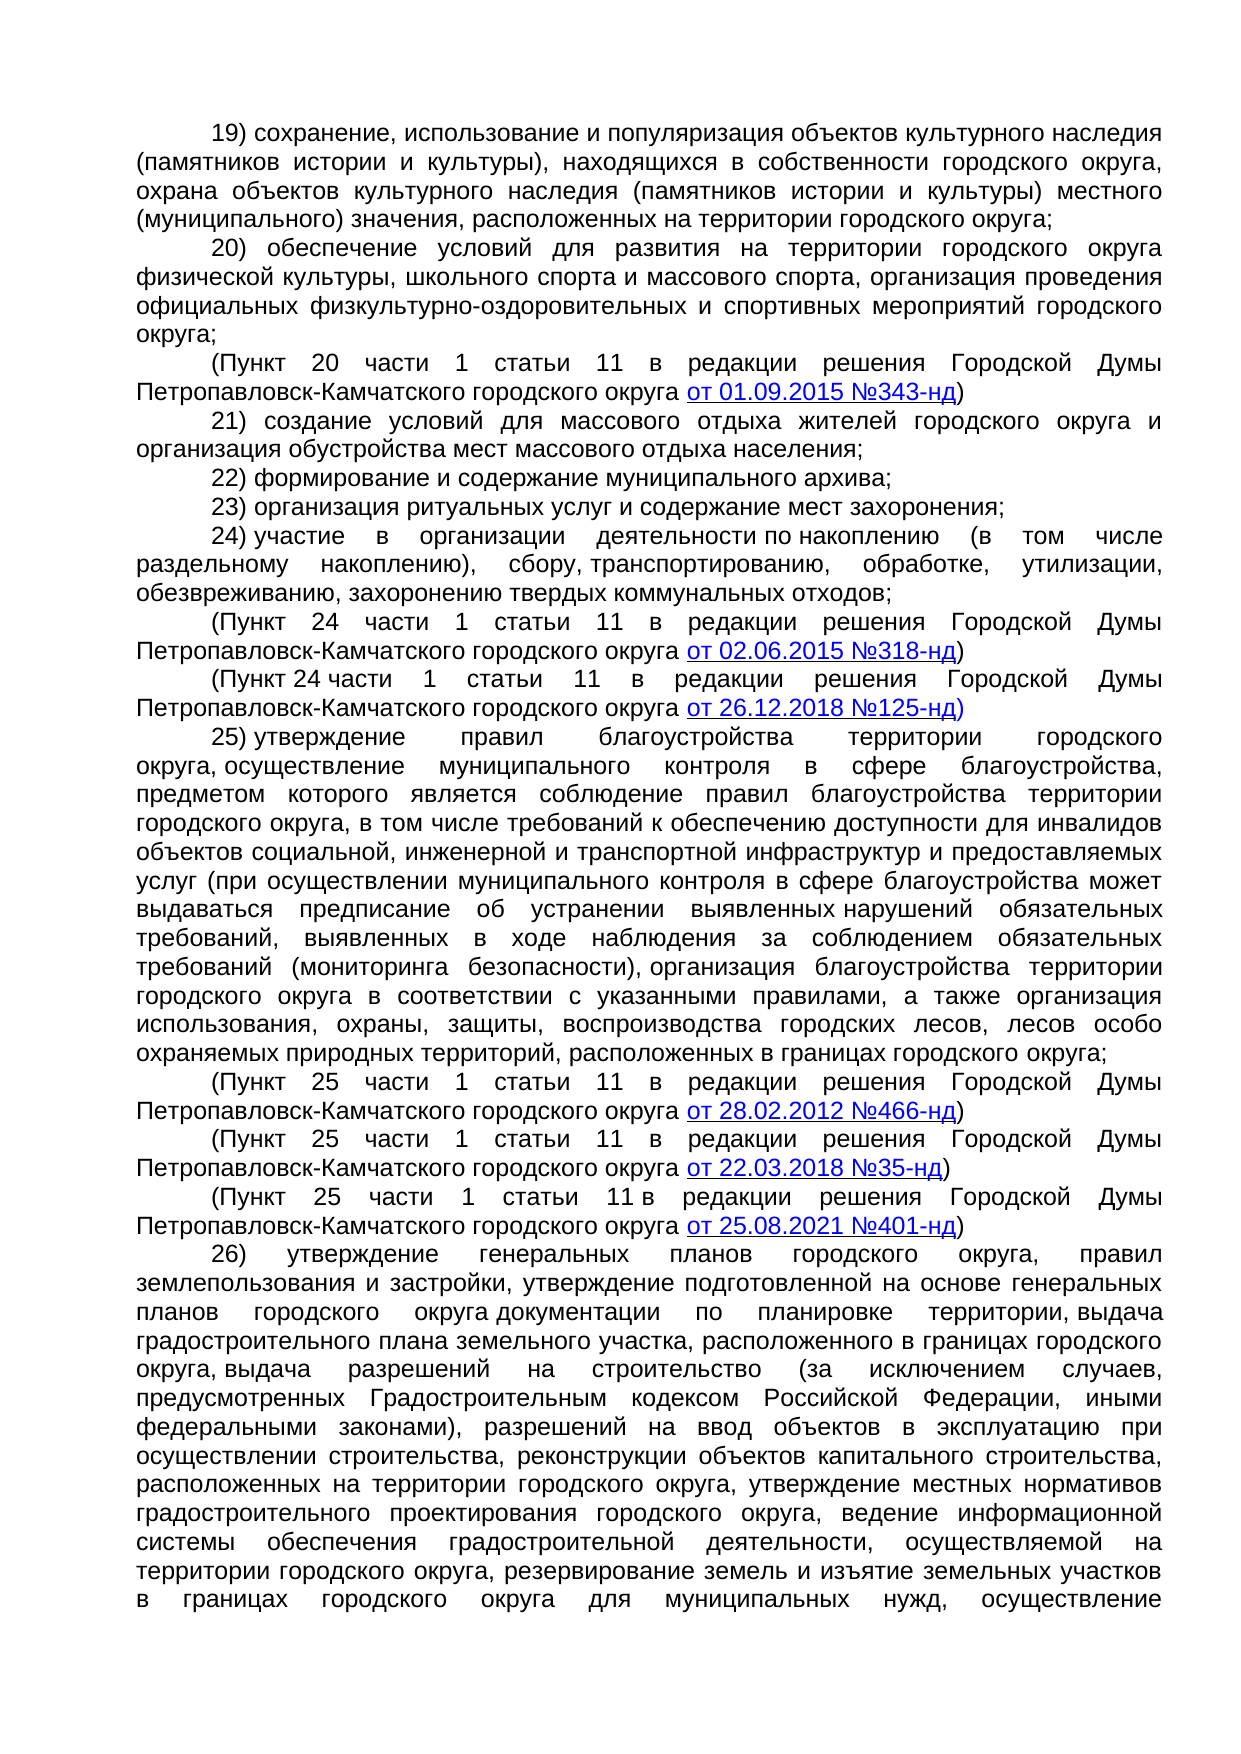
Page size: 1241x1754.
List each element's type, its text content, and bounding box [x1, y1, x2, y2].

text 23) организация ритуальных услуг и содержание мест захоронения; [136, 492, 1163, 521]
text (Пункт 25 части 1 статьи 11 в редакции решения Городской Думы Петропавловск-Камчатского городского округа от 25.08.2021 №401-нд) [136, 1182, 1163, 1239]
text 24) участие в организации деятельности по накоплению (в том числе раздельному накоплению), сбору, транспортированию, обработке, утилизации, обезвреживанию, захоронению твердых коммунальных отходов; [136, 521, 1163, 607]
text (Пункт 25 части 1 статьи 11 в редакции решения Городской Думы Петропавловск-Камчатского городского округа от 28.02.2012 №466-нд) [136, 1067, 1163, 1124]
text 21) создание условий для массового отдыха жителей городского округа и организация обустройства мест массового отдыха населения; [136, 406, 1163, 463]
text (Пункт 25 части 1 статьи 11 в редакции решения Городской Думы Петропавловск-Камчатского городского округа от 22.03.2018 №35-нд) [136, 1124, 1163, 1182]
text 22) формирование и содержание муниципального архива; [136, 463, 1163, 492]
text (Пункт 24 части 1 статьи 11 в редакции решения Городской Думы Петропавловск-Камчатского городского округа от 02.06.2015 №318-нд) [136, 607, 1163, 664]
text 19) сохранение, использование и популяризация объектов культурного наследия (памятников истории и культуры), находящихся в собственности городского округа, охрана объектов культурного наследия (памятников истории и культуры) местного (муниципального) значения, расположенных на территории городского округа; [136, 118, 1163, 233]
text 20) обеспечение условий для развития на территории городского округа физической культуры, школьного спорта и массового спорта, организация проведения официальных физкультурно-оздоровительных и спортивных мероприятий городского округа; [136, 233, 1163, 348]
text (Пункт 20 части 1 статьи 11 в редакции решения Городской Думы Петропавловск-Камчатского городского округа от 01.09.2015 №343-нд) [136, 348, 1163, 406]
text 26) утверждение генеральных планов городского округа, правил землепользования и застройки, утверждение подготовленной на основе генеральных планов городского округа документации по планировке территории, выдача градостроительного плана земельного участка, расположенного в границах городского округа, выдача разрешений на строительство (за исключением случаев, предусмотренных Градостроительным кодексом Российской Федерации, иными федеральными законами), разрешений на ввод объектов в эксплуатацию при осуществлении строительства, реконструкции объектов капитального строительства, расположенных на территории городского округа, утверждение местных нормативов градостроительного проектирования городского округа, ведение информационной системы обеспечения градостроительной деятельности, осуществляемой на территории городского округа, резервирование земель и изъятие земельных участков в границах городского округа для муниципальных нужд, осуществление [136, 1239, 1163, 1613]
text 25) утверждение правил благоустройства территории городского округа, осуществление муниципального контроля в сфере благоустройства, предметом которого является соблюдение правил благоустройства территории городского округа, в том числе требований к обеспечению доступности для инвалидов объектов социальной, инженерной и транспортной инфраструктур и предоставляемых услуг (при осуществлении муниципального контроля в сфере благоустройства может выдаваться предписание об устранении выявленных нарушений обязательных требований, выявленных в ходе наблюдения за соблюдением обязательных требований (мониторинга безопасности), организация благоустройства территории городского округа в соответствии с указанными правилами, а также организация использования, охраны, защиты, воспроизводства городских лесов, лесов особо охраняемых природных территорий, расположенных в границах городского округа; [136, 722, 1163, 1067]
text (Пункт 24 части 1 статьи 11 в редакции решения Городской Думы Петропавловск-Камчатского городского округа от 26.12.2018 №125-нд) [136, 664, 1163, 722]
